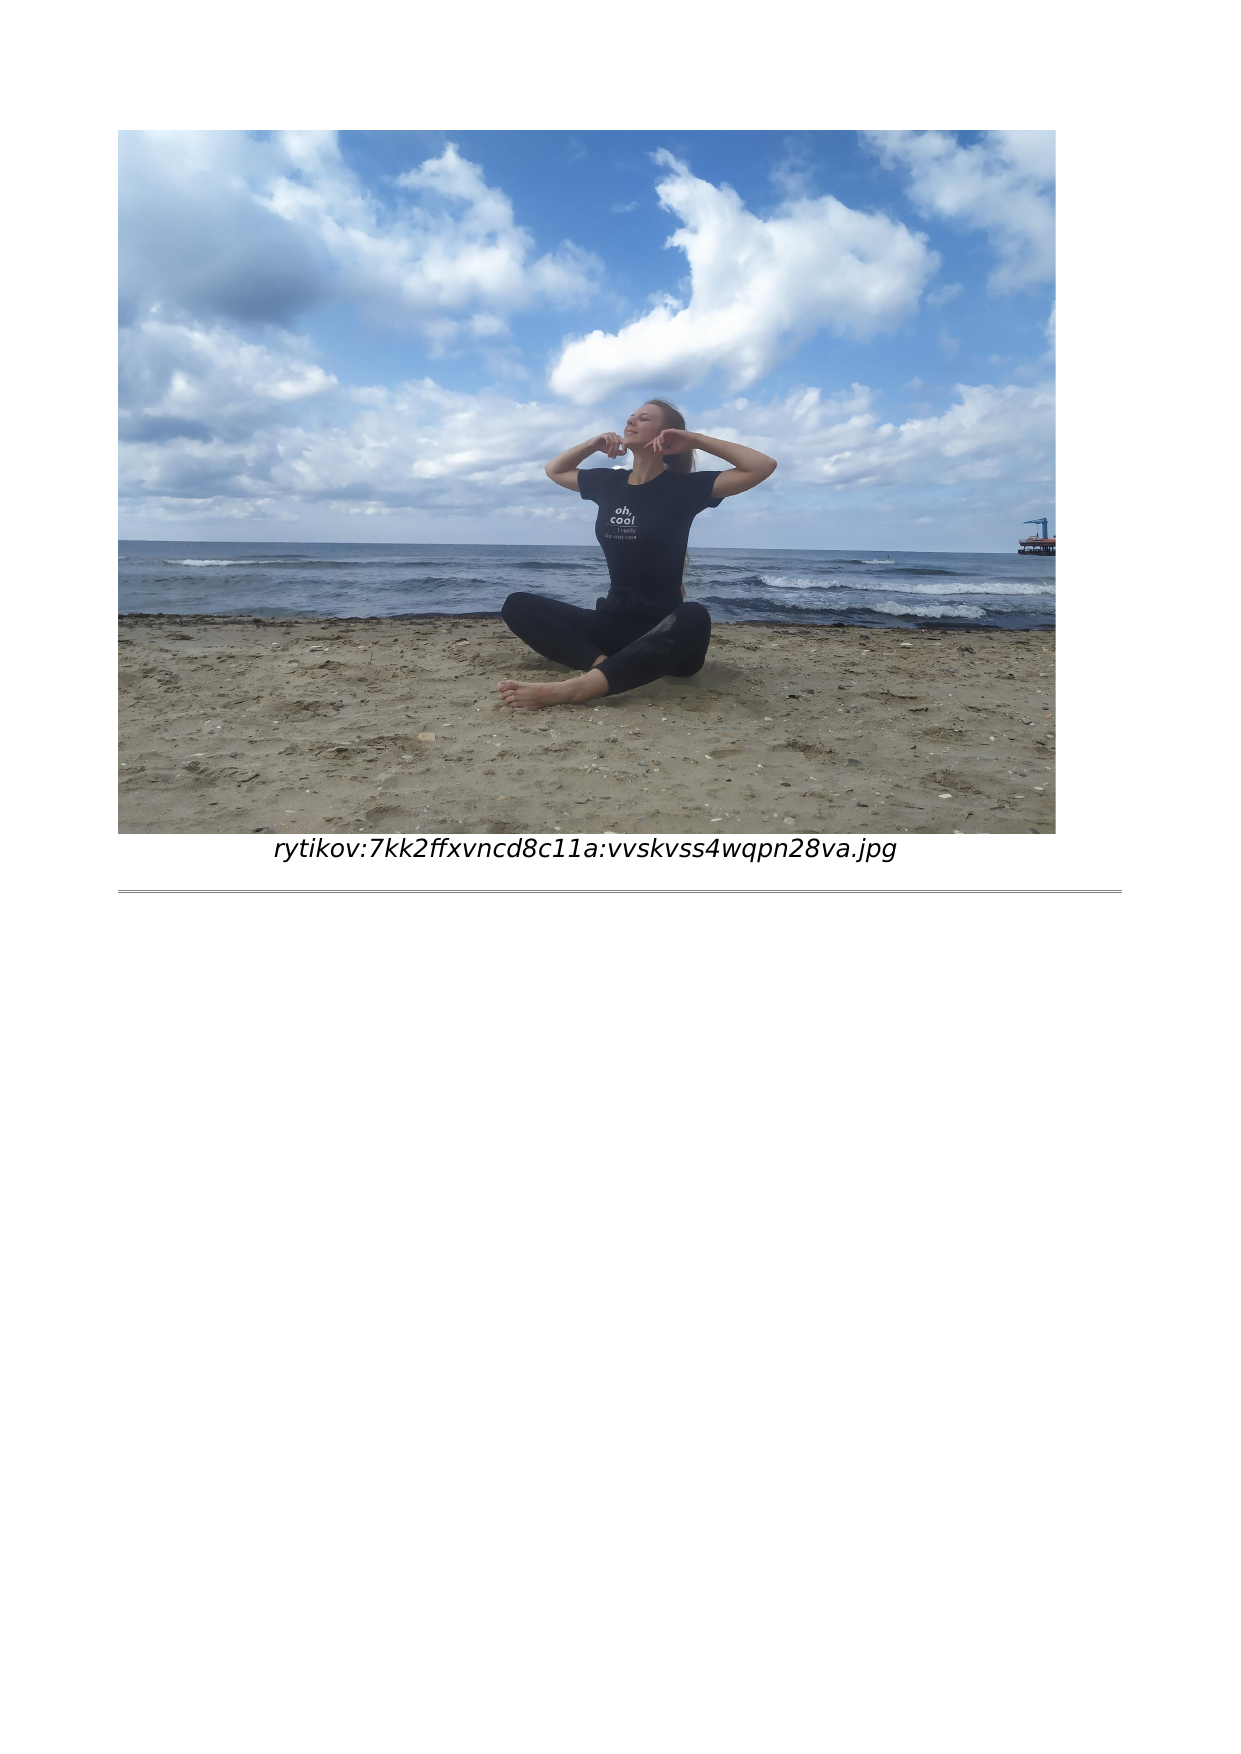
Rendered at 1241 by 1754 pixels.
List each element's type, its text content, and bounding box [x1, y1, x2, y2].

text rytikov:7kk2ffxvncd8c11a:vvskvss4wqpn28va.jpg [118, 834, 1056, 863]
picture [118, 130, 1056, 834]
